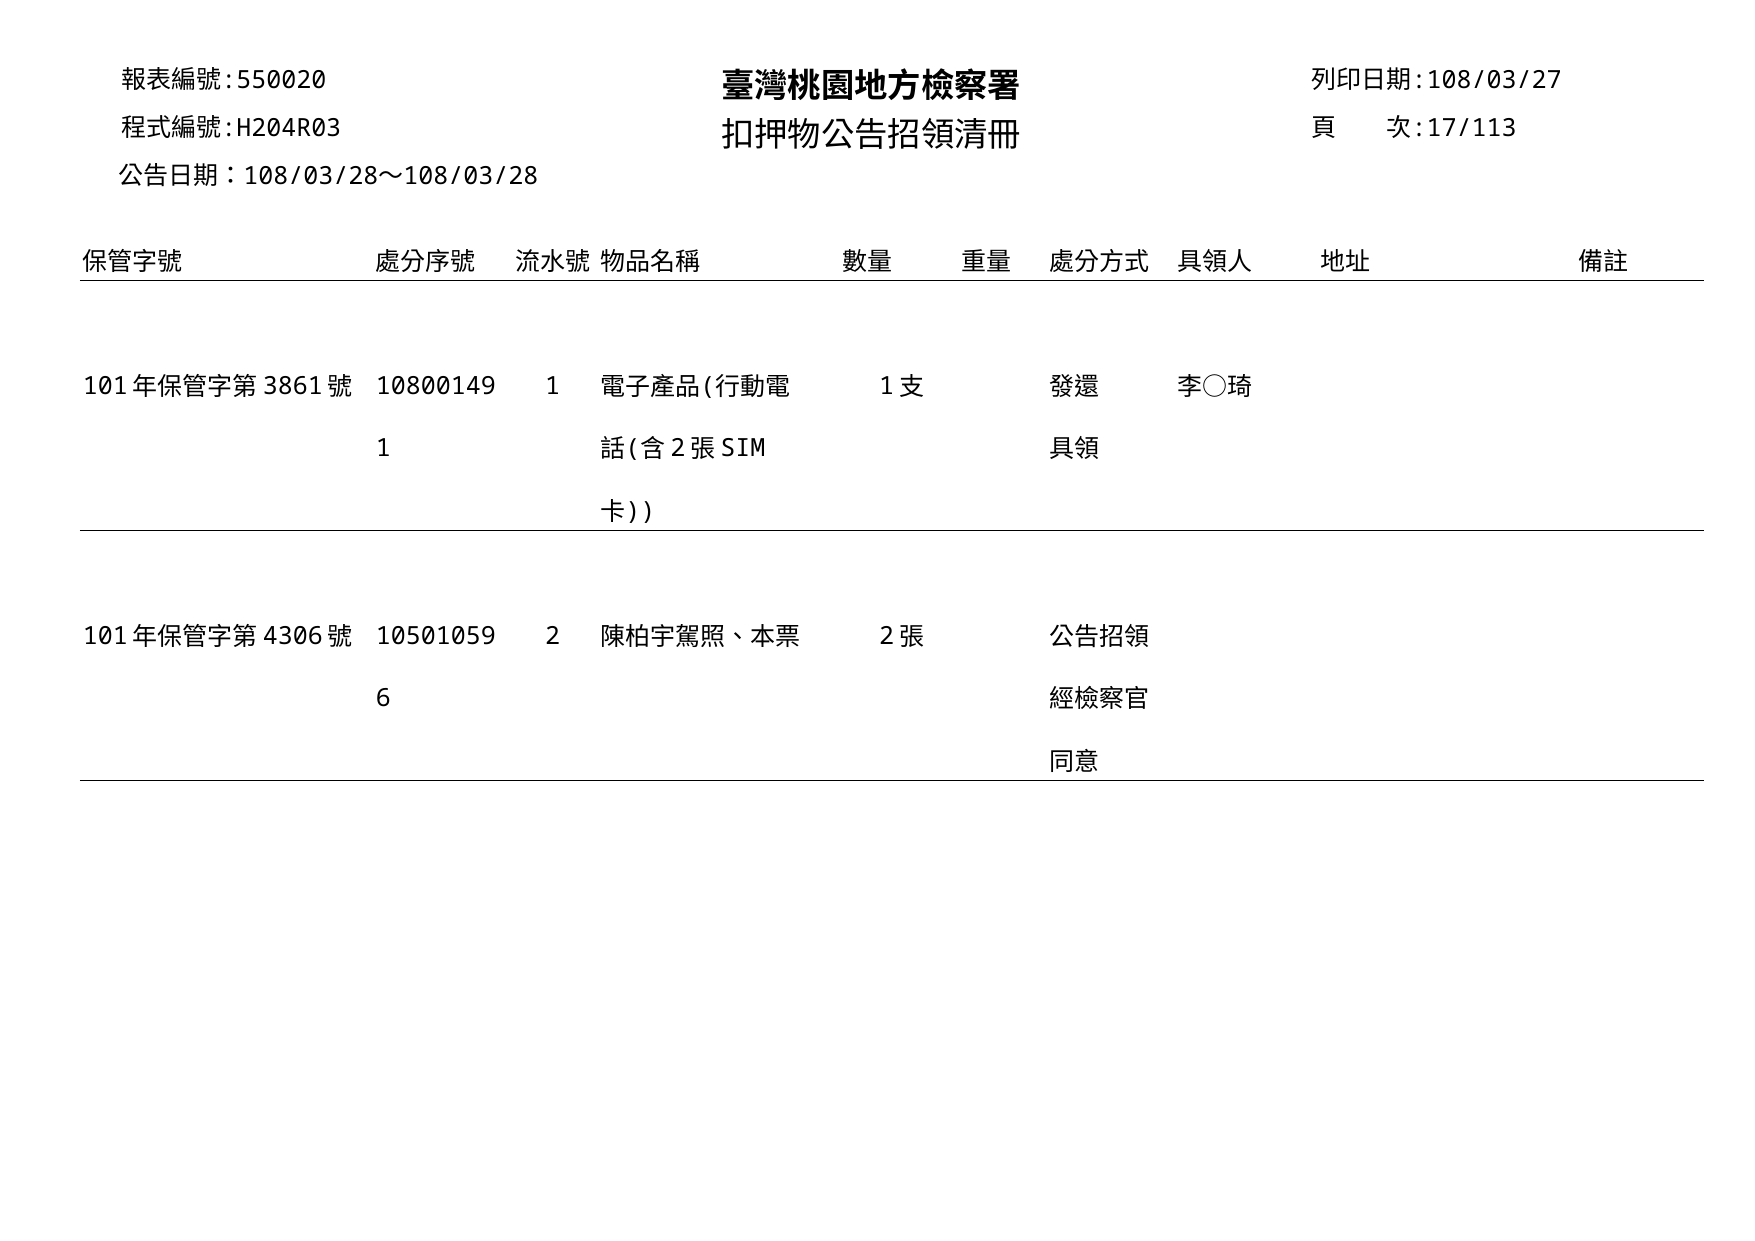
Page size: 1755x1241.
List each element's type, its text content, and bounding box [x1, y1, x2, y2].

table_header 處分方式 [1046, 218, 1175, 280]
table_header 保管字號 [80, 218, 373, 280]
table_header 數量 [808, 218, 927, 280]
table_cell 105010596 [373, 531, 507, 780]
table_cell [1317, 281, 1575, 530]
table_cell 1 [507, 281, 597, 530]
table_cell [927, 281, 1046, 530]
table_cell 101年保管字第3861號 [80, 281, 373, 530]
table_header 物品名稱 [597, 218, 807, 280]
table_cell [1575, 531, 1704, 780]
table_cell [927, 531, 1046, 780]
table_header 流水號 [507, 218, 597, 280]
table_header 重量 [927, 218, 1046, 280]
table_header 備註 [1575, 218, 1704, 280]
table_header 地址 [1317, 218, 1575, 280]
table_header 處分序號 [373, 218, 507, 280]
table_header 具領人 [1175, 218, 1317, 280]
table_cell 108001491 [373, 281, 507, 530]
table_cell 電子產品(行動電話(含2張SIM卡)) [597, 281, 807, 530]
table_cell 1支 [808, 281, 927, 530]
table_cell [1175, 531, 1317, 780]
table_cell 2 [507, 531, 597, 780]
table_cell 101年保管字第4306號 [80, 531, 373, 780]
table_cell 2張 [808, 531, 927, 780]
table_cell 陳柏宇駕照、本票 [597, 531, 807, 780]
table_cell [1317, 531, 1575, 780]
table_cell 李○琦 [1175, 281, 1317, 530]
table_cell [1575, 281, 1704, 530]
table_cell 公告招領經檢察官同意 [1046, 531, 1175, 780]
table_cell 發還 具領 [1046, 281, 1175, 530]
